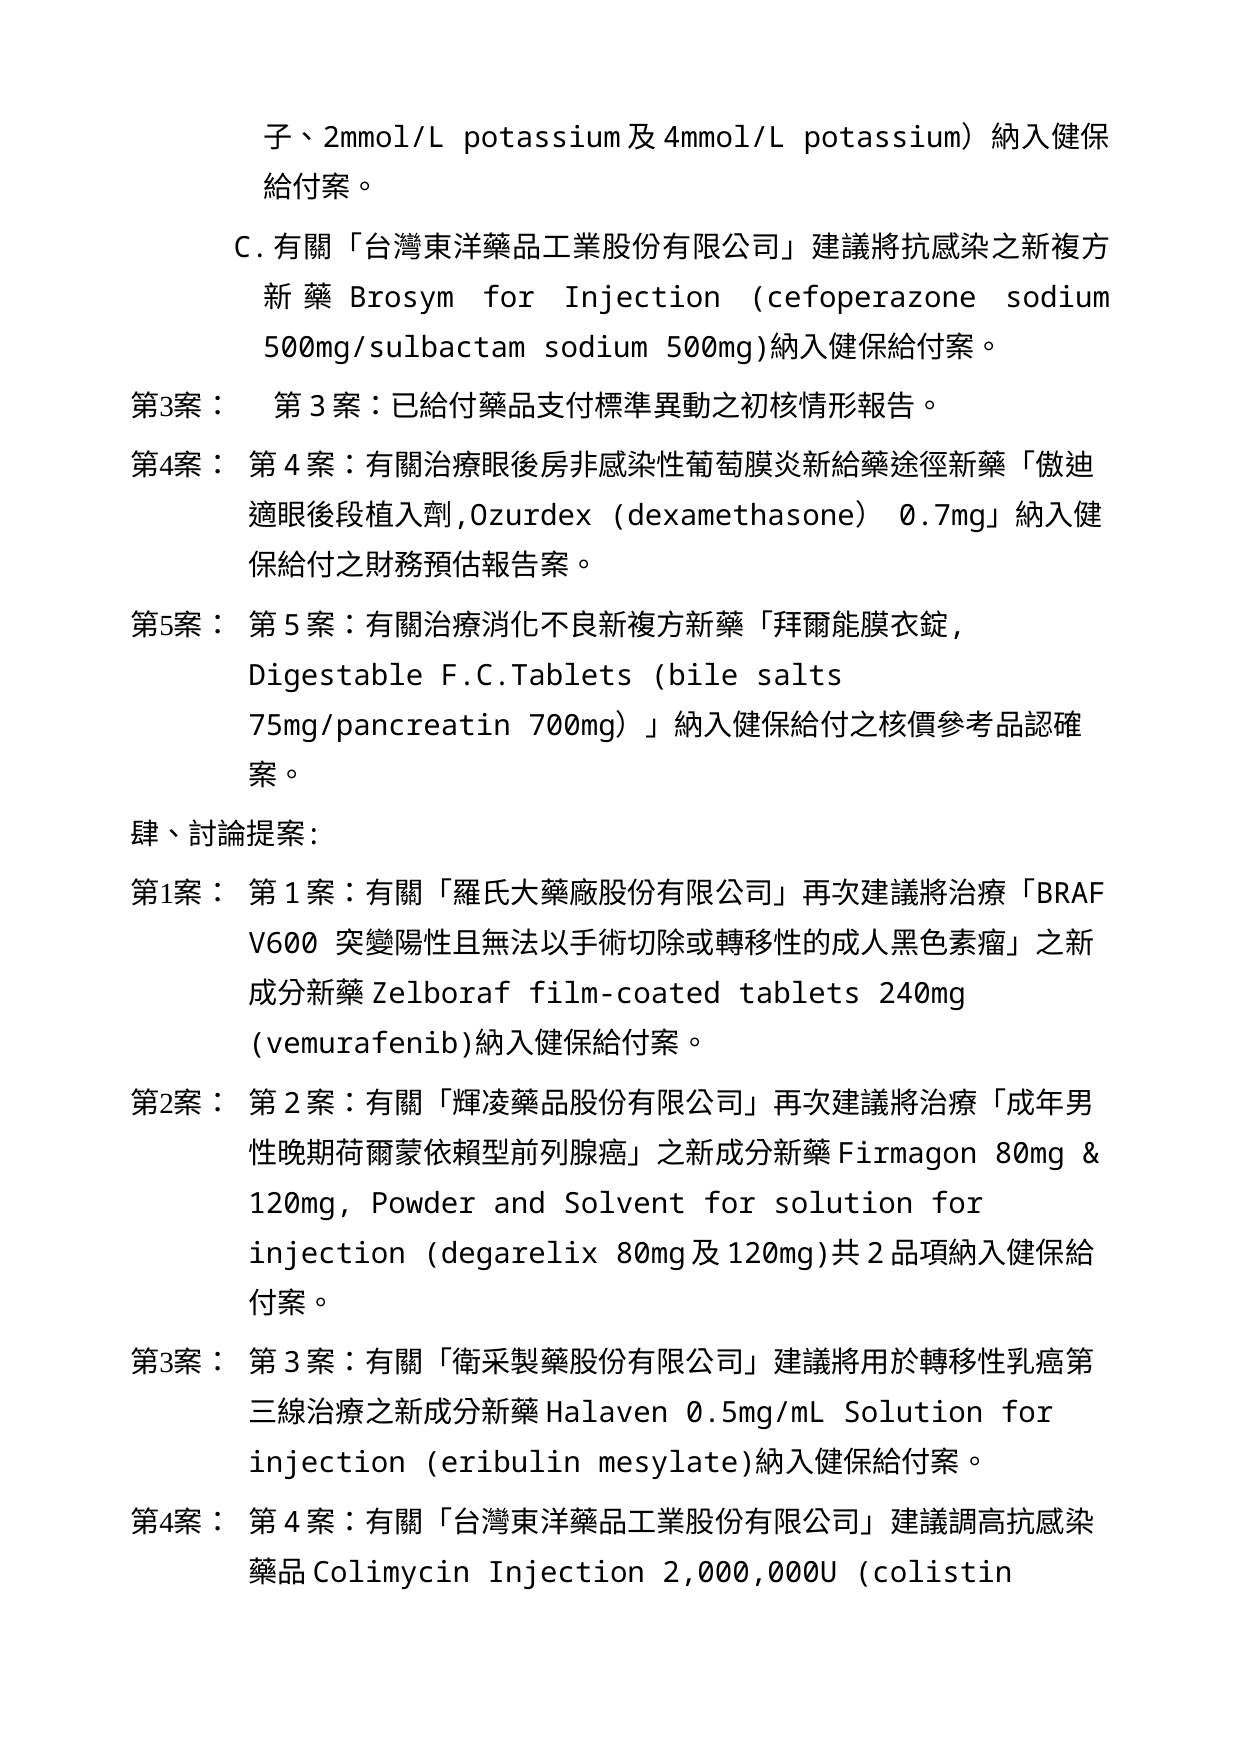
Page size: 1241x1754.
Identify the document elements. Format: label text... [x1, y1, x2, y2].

subtitle 第3案：已給付藥品支付標準異動之初核情形報告。 [130, 376, 1110, 426]
subtitle 有關「台灣東洋藥品工業股份有限公司」建議將抗感染之新複方新藥Brosym for Injection (cefoperazone sodium 500mg/sulbactam sodium 500mg)納入健保給付案。 [233, 217, 1110, 367]
subtitle 第2案：有關「輝凌藥品股份有限公司」再次建議將治療「成年男性晚期荷爾蒙依賴型前列腺癌」之新成分新藥Firmagon 80mg & 120mg, Powder and Solvent for solution for injection (degarelix 80mg及120mg)共2品項納入健保給付案。 [130, 1073, 1110, 1323]
subtitle 第4案：有關「台灣東洋藥品工業股份有限公司」建議調高抗感染藥品Colimycin Injection 2,000,000U (colistin [130, 1492, 1110, 1592]
subtitle 第5案：有關治療消化不良新複方新藥「拜爾能膜衣錠, Digestable F.C.Tablets (bile salts 75mg/pancreatin 700mg）」納入健保給付之核價參考品認確案。 [130, 595, 1110, 795]
subtitle 第3案：有關「衛采製藥股份有限公司」建議將用於轉移性乳癌第三線治療之新成分新藥Halaven 0.5mg/mL Solution for injection (eribulin mesylate)納入健保給付案。 [130, 1333, 1110, 1483]
subtitle 子、2mmol/L potassium及4mmol/L potassium）納入健保給付案。 [233, 108, 1110, 208]
subtitle 討論提案: [130, 804, 1110, 854]
subtitle 第1案：有關「羅氏大藥廠股份有限公司」再次建議將治療「BRAF V600 突變陽性且無法以手術切除或轉移性的成人黑色素瘤」之新成分新藥Zelboraf film-coated tablets 240mg (vemurafenib)納入健保給付案。 [130, 864, 1110, 1064]
subtitle 第4案：有關治療眼後房非感染性葡萄膜炎新給藥途徑新藥「傲迪適眼後段植入劑,Ozurdex (dexamethasone） 0.7mg」納入健保給付之財務預估報告案。 [130, 436, 1110, 586]
